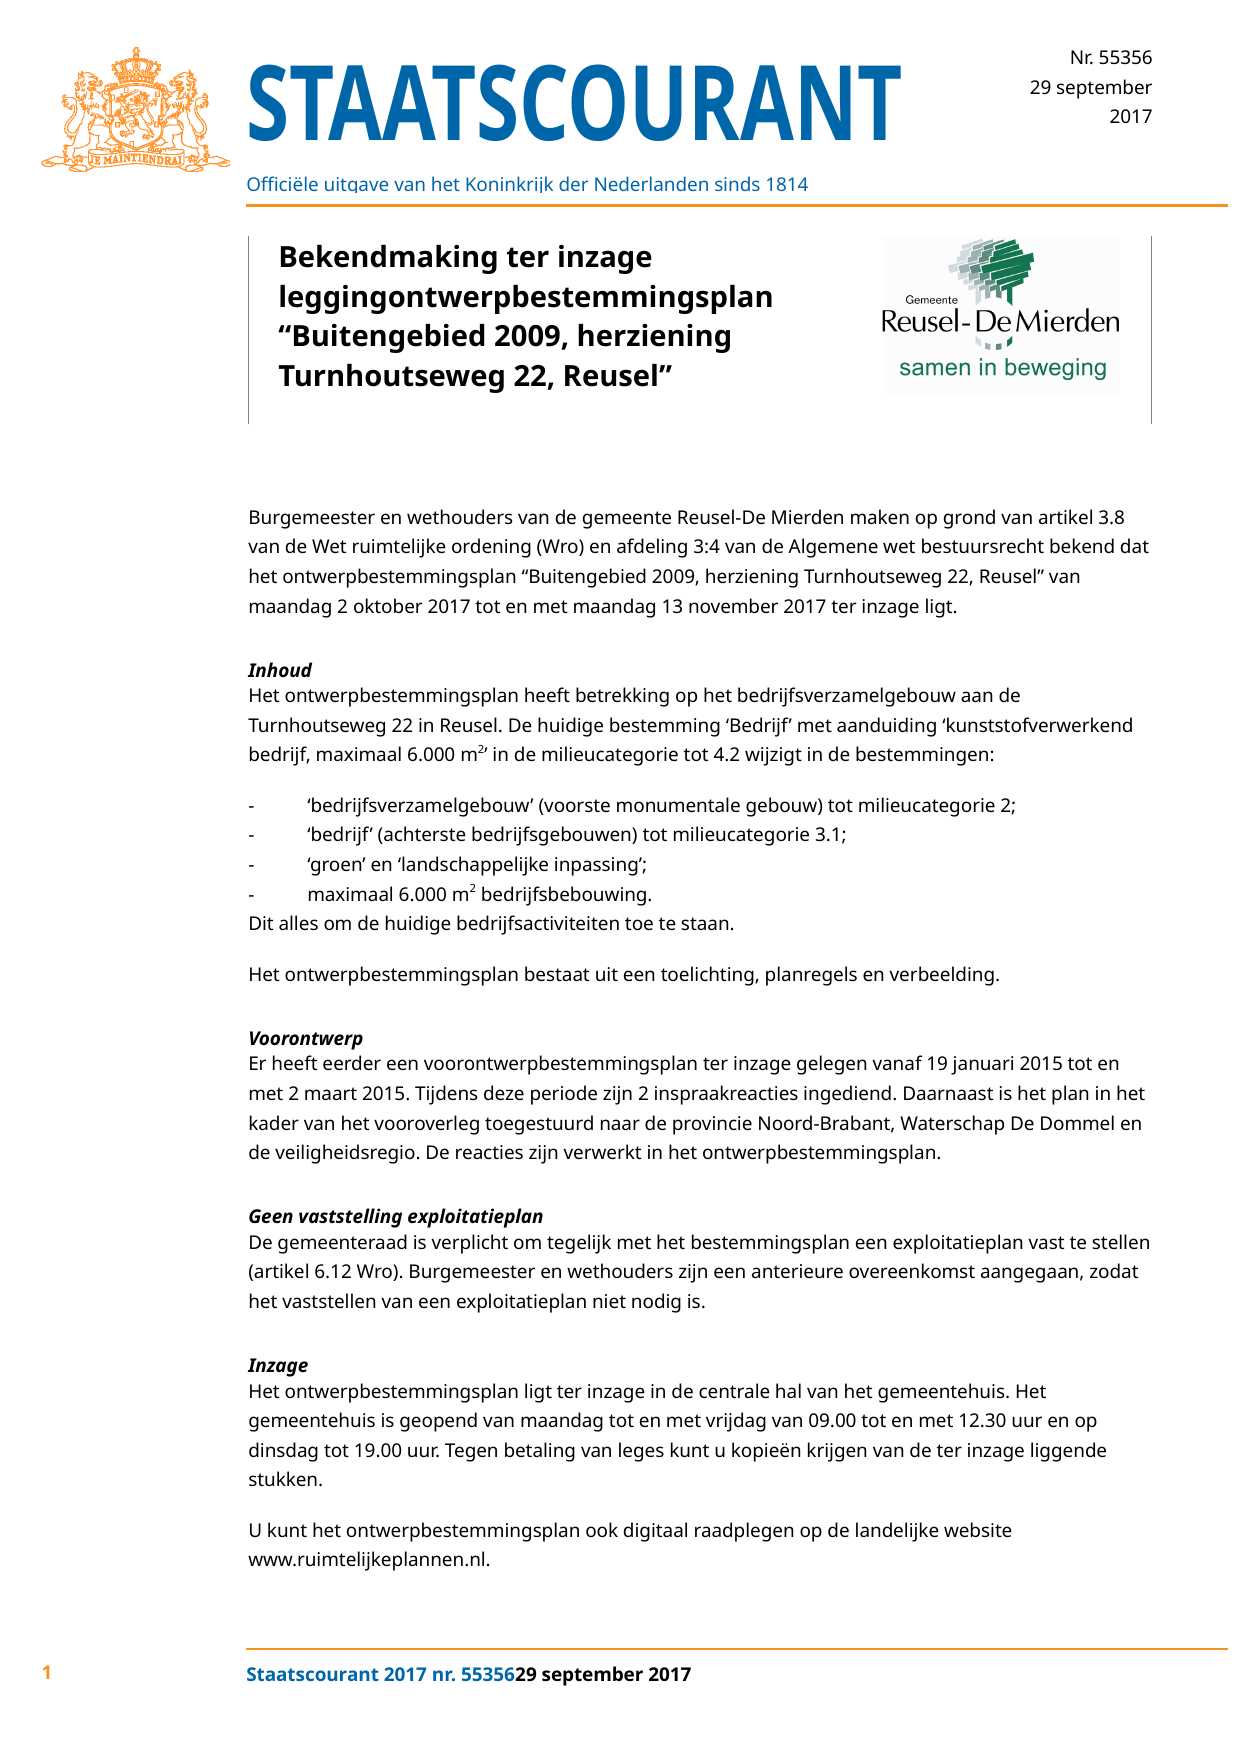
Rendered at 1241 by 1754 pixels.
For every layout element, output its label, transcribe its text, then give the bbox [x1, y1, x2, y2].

text Het ontwerpbestemmingsplan bestaat uit een toelichting, planregels en verbeelding. [248, 961, 1152, 987]
text Inzage [248, 1352, 1152, 1378]
text Het ontwerpbestemmingsplan ligt ter inzage in de centrale hal van het gemeentehuis. Het gemeentehuis is geopend van maandag tot en met vrijdag van 09.00 tot en met 12.30 uur en op dinsdag tot 19.00 uur. Tegen betaling van leges kunt u kopieën krijgen van de ter inzage liggende stukken. [248, 1378, 1152, 1492]
list ‘bedrijf’ (achterste bedrijfsgebouwen) tot milieucategorie 3.1; [248, 822, 1152, 847]
text Dit alles om de huidige bedrijfsactiviteiten toe te staan. [248, 910, 1152, 936]
list ‘bedrijfsverzamelgebouw’ (voorste monumentale gebouw) tot milieucategorie 2; [248, 792, 1152, 818]
text Burgemeester en wethouders van de gemeente Reusel-De Mierden maken op grond van artikel 3.8 van de Wet ruimtelijke ordening (Wro) en afdeling 3:4 van de Algemene wet bestuursrecht bekend dat het ontwerpbestemmingsplan “Buitengebied 2009, herziening Turnhoutseweg 22, Reusel” van maandag 2 oktober 2017 tot en met maandag 13 november 2017 ter inzage ligt. [248, 504, 1152, 618]
text Geen vaststelling exploitatieplan [248, 1203, 1152, 1229]
list maximaal 6.000 m2 bedrijfsbebouwing. [248, 881, 1152, 907]
picture [41, 47, 231, 172]
table_header [850, 236, 1151, 424]
text U kunt het ontwerpbestemmingsplan ook digitaal raadplegen op de landelijke website www.ruimtelijkeplannen.nl. [248, 1517, 1152, 1572]
picture [882, 236, 1119, 394]
table_header Bekendmaking ter inzage leggingontwerpbestemmingsplan “Buitengebied 2009, herziening Turnhoutseweg 22, Reusel” [249, 236, 850, 424]
list ‘groen’ en ‘landschappelijke inpassing’; [248, 851, 1152, 877]
text Er heeft eerder een voorontwerpbestemmingsplan ter inzage gelegen vanaf 19 januari 2015 tot en met 2 maart 2015. Tijdens deze periode zijn 2 inspraakreacties ingediend. Daarnaast is het plan in het kader van het vooroverleg toegestuurd naar de provincie Noord-Brabant, Waterschap De Dommel en de veiligheidsregio. De reacties zijn verwerkt in het ontwerpbestemmingsplan. [248, 1051, 1152, 1165]
text Voorontwerp [248, 1025, 1152, 1051]
text De gemeenteraad is verplicht om tegelijk met het bestemmingsplan een exploitatieplan vast te stellen (artikel 6.12 Wro). Burgemeester en wethouders zijn een anterieure overeenkomst aangegaan, zodat het vaststellen van een exploitatieplan niet nodig is. [248, 1229, 1152, 1314]
text Inhoud [248, 657, 1152, 682]
text Het ontwerpbestemmingsplan heeft betrekking op het bedrijfsverzamelgebouw aan de Turnhoutseweg 22 in Reusel. De huidige bestemming ‘Bedrijf’ met aanduiding ‘kunststofverwerkend bedrijf, maximaal 6.000 m2’ in de milieucategorie tot 4.2 wijzigt in de bestemmingen: [248, 682, 1152, 767]
